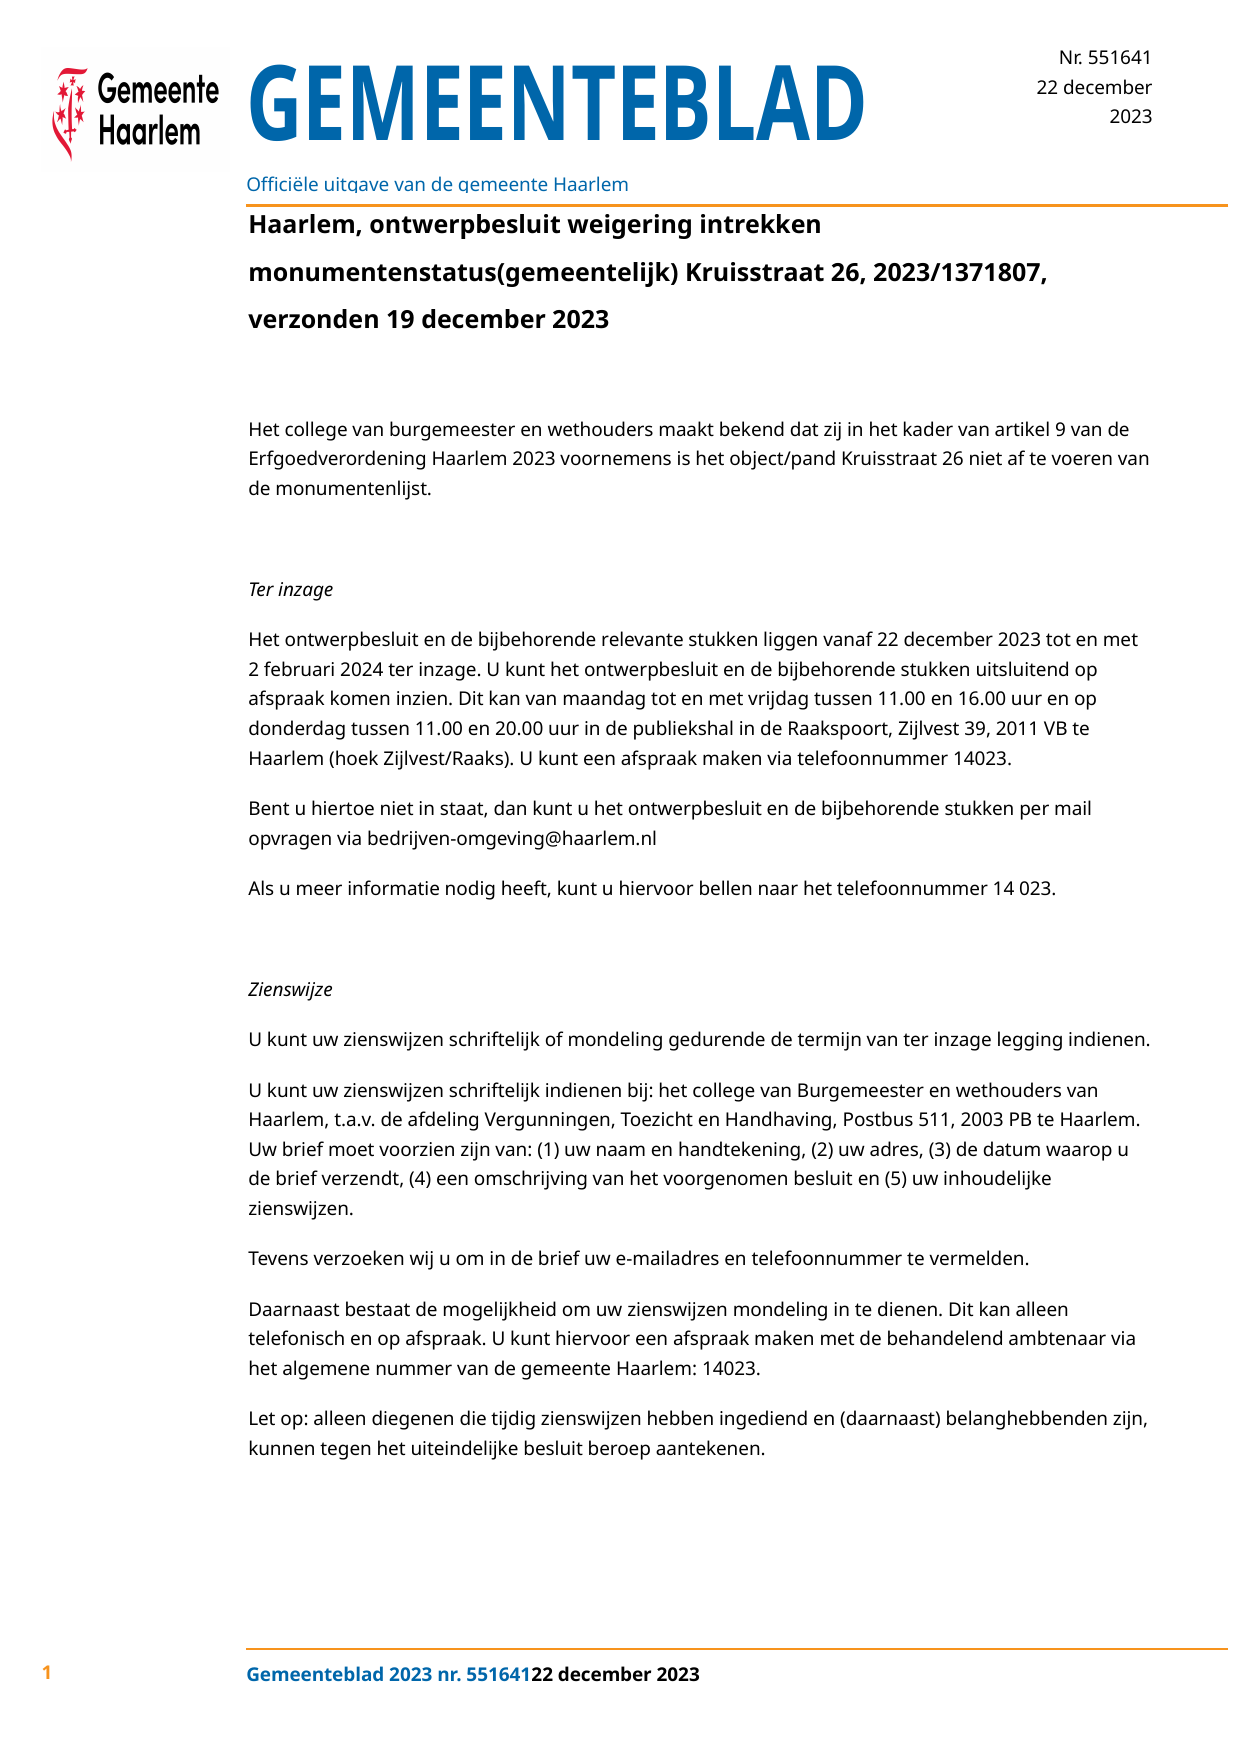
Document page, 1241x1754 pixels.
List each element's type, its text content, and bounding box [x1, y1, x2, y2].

picture [41, 47, 231, 172]
text Ter inzage [248, 576, 1152, 602]
text Tevens verzoeken wij u om in de brief uw e-mailadres en telefoonnummer te vermelden. [248, 1246, 1152, 1271]
text Als u meer informatie nodig heeft, kunt u hiervoor bellen naar het telefoonnummer 14 023. [248, 875, 1152, 901]
text U kunt uw zienswijzen schriftelijk of mondeling gedurende de termijn van ter inzage legging indienen. [248, 1026, 1152, 1052]
text Let op: alleen diegenen die tijdig zienswijzen hebben ingediend en (daarnaast) belanghebbenden zijn, kunnen tegen het uiteindelijke besluit beroep aantekenen. [248, 1406, 1152, 1461]
text Haarlem, ontwerpbesluit weigering intrekken monumentenstatus(gemeentelijk) Kruisstraat 26, 2023/1371807, verzonden 19 december 2023 [248, 207, 1152, 336]
text Het ontwerpbesluit en de bijbehorende relevante stukken liggen vanaf 22 december 2023 tot en met 2 februari 2024 ter inzage. U kunt het ontwerpbesluit en de bijbehorende stukken uitsluitend op afspraak komen inzien. Dit kan van maandag tot en met vrijdag tussen 11.00 en 16.00 uur en op donderdag tussen 11.00 en 20.00 uur in de publiekshal in de Raakspoort, Zijlvest 39, 2011 VB te Haarlem (hoek Zijlvest/Raaks). U kunt een afspraak maken via telefoonnummer 14023. [248, 626, 1152, 770]
text Bent u hiertoe niet in staat, dan kunt u het ontwerpbesluit en de bijbehorende stukken per mail opvragen via bedrijven-omgeving@haarlem.nl [248, 795, 1152, 850]
text U kunt uw zienswijzen schriftelijk indienen bij: het college van Burgemeester en wethouders van Haarlem, t.a.v. de afdeling Vergunningen, Toezicht en Handhaving, Postbus 511, 2003 PB te Haarlem. Uw brief moet voorzien zijn van: (1) uw naam en handtekening, (2) uw adres, (3) de datum waarop u de brief verzendt, (4) een omschrijving van het voorgenomen besluit en (5) uw inhoudelijke zienswijzen. [248, 1077, 1152, 1221]
text Zienswijze [248, 976, 1152, 1002]
text Het college van burgemeester en wethouders maakt bekend dat zij in het kader van artikel 9 van de Erfgoedverordening Haarlem 2023 voornemens is het object/pand Kruisstraat 26 niet af te voeren van de monumentenlijst. [248, 416, 1152, 501]
text Daarnaast bestaat de mogelijkheid om uw zienswijzen mondeling in te dienen. Dit kan alleen telefonisch en op afspraak. U kunt hiervoor een afspraak maken met de behandelend ambtenaar via het algemene nummer van de gemeente Haarlem: 14023. [248, 1296, 1152, 1381]
